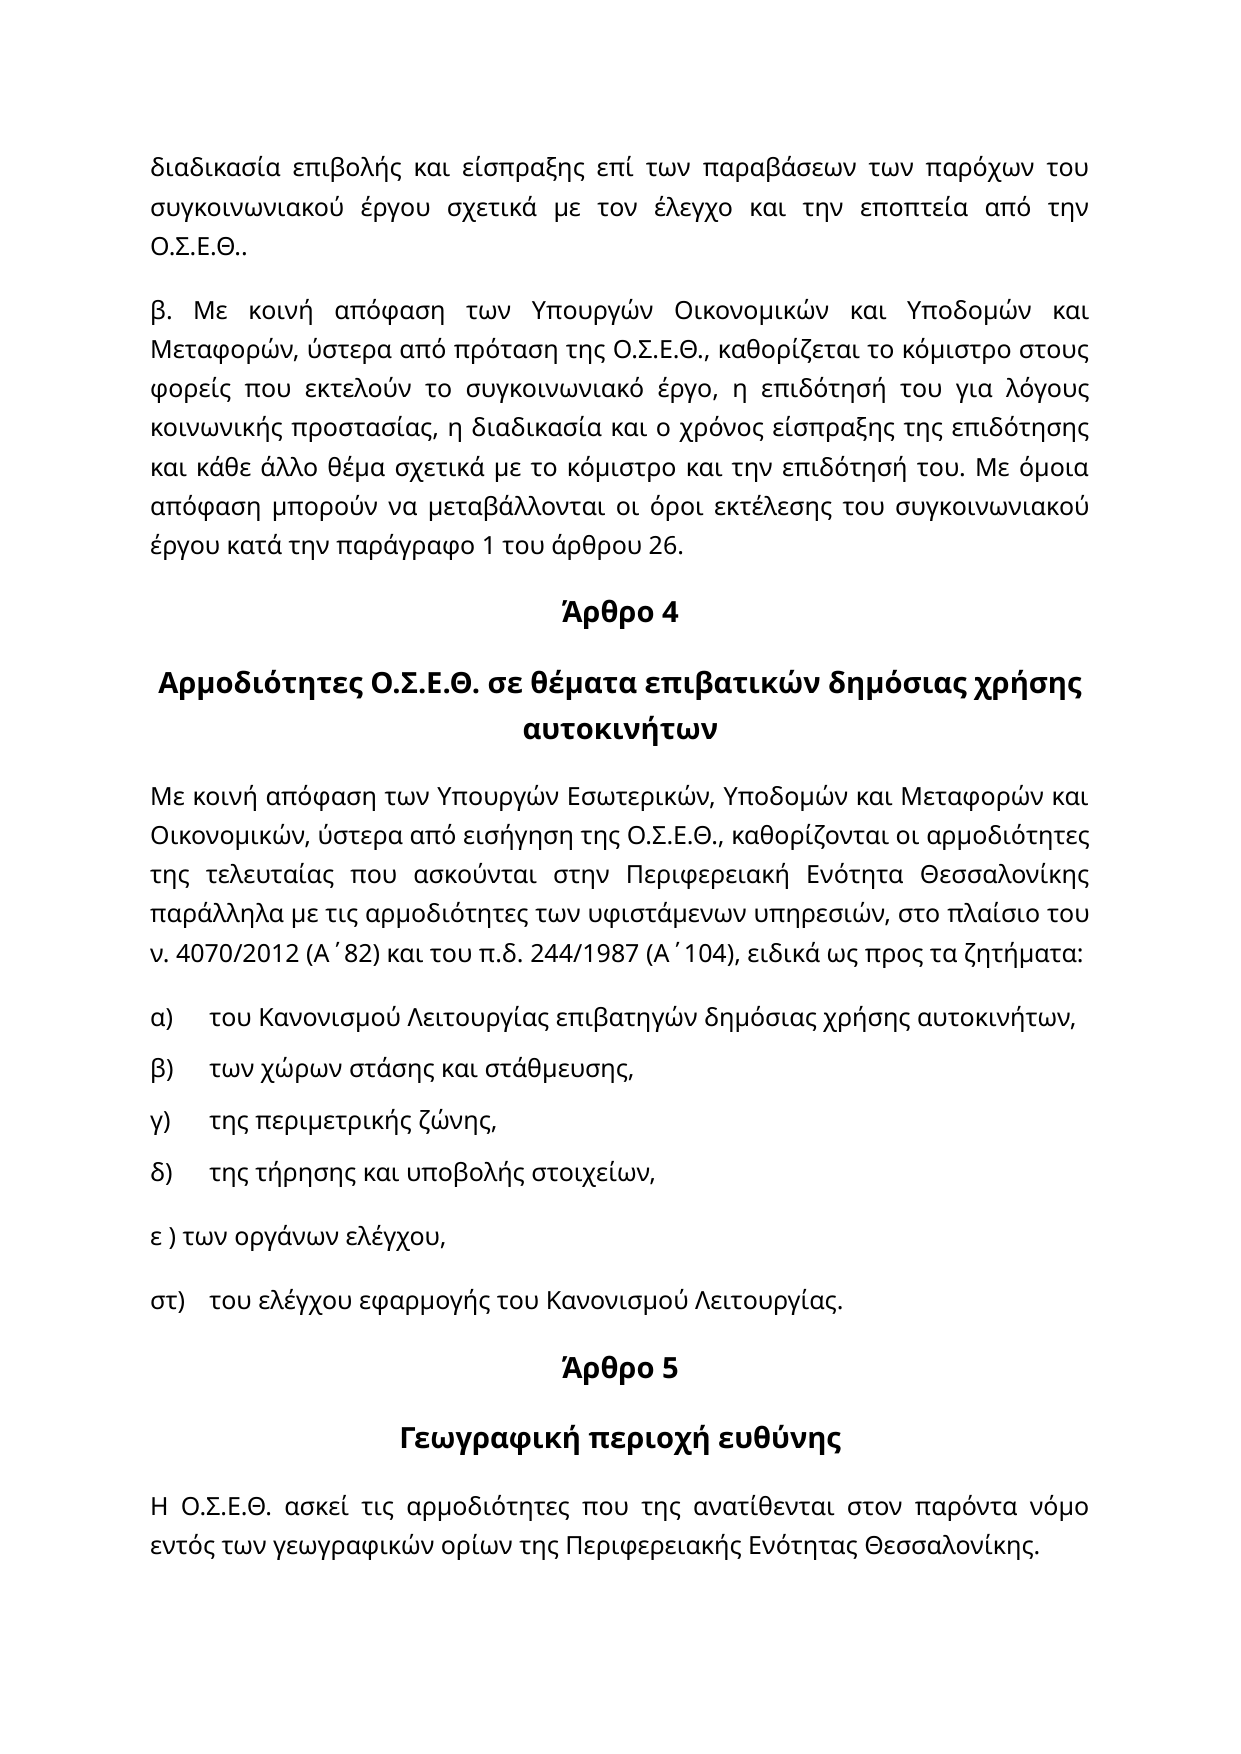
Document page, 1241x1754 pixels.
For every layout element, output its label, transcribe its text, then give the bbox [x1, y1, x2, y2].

text ε ) των οργάνων ελέγχου, [150, 1218, 1090, 1253]
text β. Με κοινή απόφαση των Υπουργών Οικονομικών και Υποδομών και Μεταφορών, ύστερα από πρόταση της Ο.Σ.Ε.Θ., καθορίζεται το κόμιστρο στους φορείς που εκτελούν το συγκοινωνιακό έργο, η επιδότησή του για λόγους κοινωνικής προστασίας, η διαδικασία και ο χρόνος είσπραξης της επιδότησης και κάθε άλλο θέμα σχετικά με το κόμιστρο και την επιδότησή του. Με όμοια απόφαση μπορούν να μεταβάλλονται οι όροι εκτέλεσης του συγκοινωνιακού έργου κατά την παράγραφο 1 του άρθρου 26. [150, 292, 1090, 562]
text Η Ο.Σ.Ε.Θ. ασκεί τις αρμοδιότητες που της ανατίθενται στον παρόντα νόμο εντός των γεωγραφικών ορίων της Περιφερειακής Ενότητας Θεσσαλονίκης. [150, 1488, 1090, 1561]
subtitle Γεωγραφική περιοχή ευθύνης [150, 1417, 1090, 1457]
list δ) της τήρησης και υποβολής στοιχείων, [150, 1154, 1090, 1188]
list στ) του ελέγχου εφαρμογής του Κανονισμού Λειτουργίας. [150, 1283, 1090, 1317]
text Με κοινή απόφαση των Υπουργών Εσωτερικών, Υποδομών και Μεταφορών και Οικονομικών, ύστερα από εισήγηση της Ο.Σ.Ε.Θ., καθορίζονται οι αρμοδιότητες της τελευταίας που ασκούνται στην Περιφερειακή Ενότητα Θεσσαλονίκης παράλληλα με τις αρμοδιότητες των υφιστάμενων υπηρεσιών, στο πλαίσιο του ν. 4070/2012 (Α΄82) και του π.δ. 244/1987 (Α΄104), ειδικά ως προς τα ζητήματα: [150, 778, 1090, 969]
list γ) της περιμετρικής ζώνης, [150, 1103, 1090, 1137]
subtitle Άρθρο 4 [150, 592, 1090, 631]
subtitle Αρμοδιότητες Ο.Σ.Ε.Θ. σε θέματα επιβατικών δημόσιας χρήσης αυτοκινήτων [150, 662, 1090, 748]
list α) του Κανονισμού Λειτουργίας επιβατηγών δημόσιας χρήσης αυτοκινήτων, [150, 999, 1090, 1033]
subtitle Άρθρο 5 [150, 1347, 1090, 1387]
text διαδικασία επιβολής και είσπραξης επί των παραβάσεων των παρόχων του συγκοινωνιακού έργου σχετικά με τον έλεγχο και την εποπτεία από την Ο.Σ.Ε.Θ.. [150, 150, 1090, 262]
list β) των χώρων στάσης και στάθμευσης, [150, 1051, 1090, 1085]
